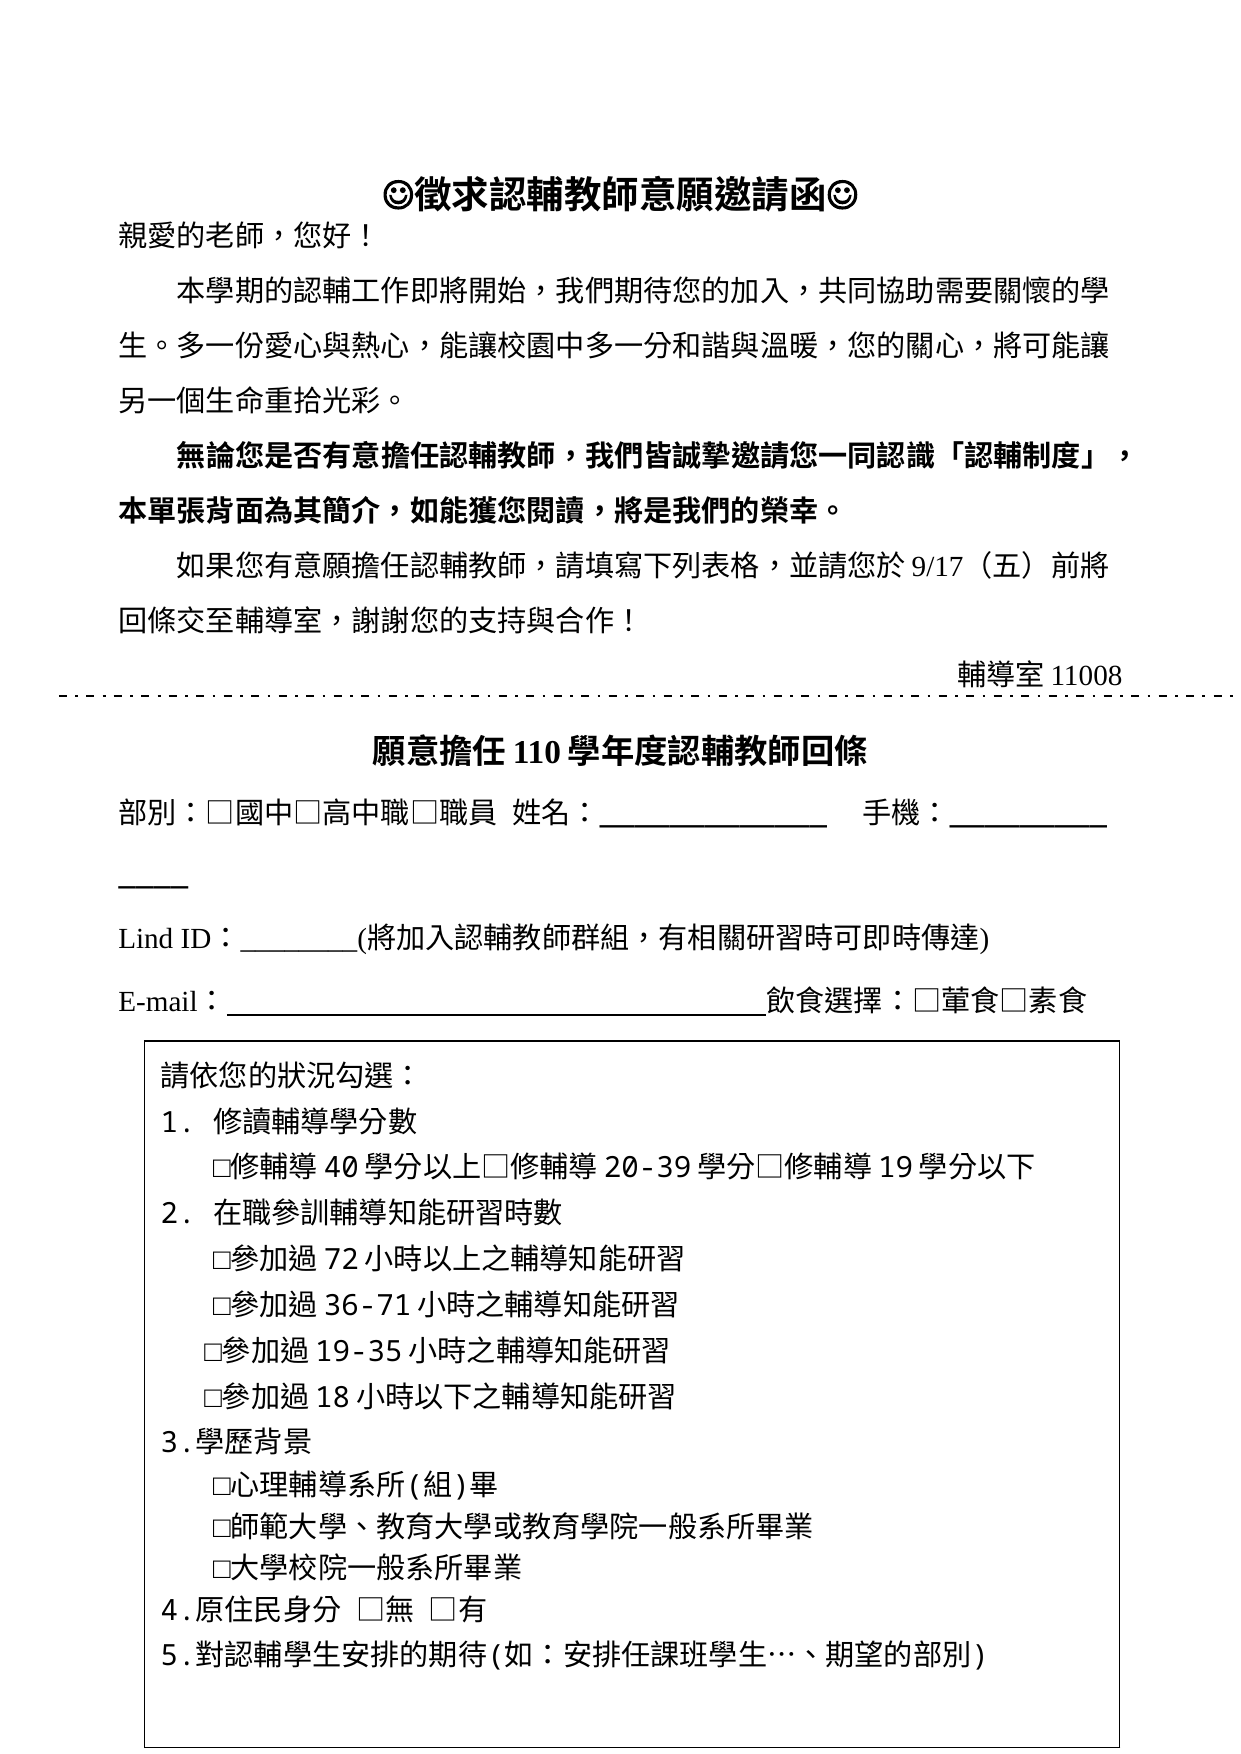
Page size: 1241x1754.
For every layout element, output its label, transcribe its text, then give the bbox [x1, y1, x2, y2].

text 輔導室11008 [118, 652, 1122, 694]
text 本學期的認輔工作即將開始，我們期待您的加入，共同協助需要關懷的學生。多一份愛心與熱心，能讓校園中多一分和諧與溫暖，您的關心，將可能讓另一個生命重拾光彩。 [118, 268, 1122, 420]
text □大學校院一般系所畢業 [160, 1545, 1104, 1587]
text 2. 在職參訓輔導知能研習時數 [160, 1187, 1104, 1233]
text 4.原住民身分 □無 □有 [160, 1587, 1104, 1629]
text □參加過36-71小時之輔導知能研習 [160, 1279, 1104, 1324]
text 請依您的狀況勾選： [160, 1049, 1104, 1095]
text 徵求認輔教師意願邀請函 [118, 150, 1122, 213]
text 1. 修讀輔導學分數 [160, 1095, 1104, 1141]
text □參加過18小時以下之輔導知能研習 [160, 1370, 1104, 1416]
text E-mail： 飲食選擇：□葷食□素食 [118, 957, 1122, 1019]
text 親愛的老師，您好！ [118, 213, 1122, 255]
text 5.對認輔學生安排的期待(如：安排任課班學生…、期望的部別) [160, 1629, 1104, 1674]
text □心理輔導系所(組)畢 [160, 1462, 1104, 1504]
text □參加過19-35小時之輔導知能研習 [160, 1324, 1104, 1370]
text 無論您是否有意擔任認輔教師，我們皆誠摯邀請您一同認識「認輔制度」，本單張背面為其簡介，如能獲您閱讀，將是我們的榮幸。 [118, 432, 1122, 529]
text 3.學歷背景 [160, 1416, 1104, 1462]
text 願意擔任110學年度認輔教師回條 [118, 707, 1122, 769]
text □修輔導40學分以上□修輔導20-39學分□修輔導19學分以下 [160, 1141, 1104, 1187]
text Lind ID：________(將加入認輔教師群組，有相關研習時可即時傳達) [118, 894, 1122, 957]
text 部別：□國中□高中職□職員 姓名：_____________ 手機：_____________ [118, 769, 1122, 894]
text □參加過72小時以上之輔導知能研習 [160, 1233, 1104, 1279]
text □師範大學、教育大學或教育學院一般系所畢業 [160, 1504, 1104, 1545]
text 如果您有意願擔任認輔教師，請填寫下列表格，並請您於9/17（五）前將回條交至輔導室，謝謝您的支持與合作！ [118, 542, 1122, 639]
